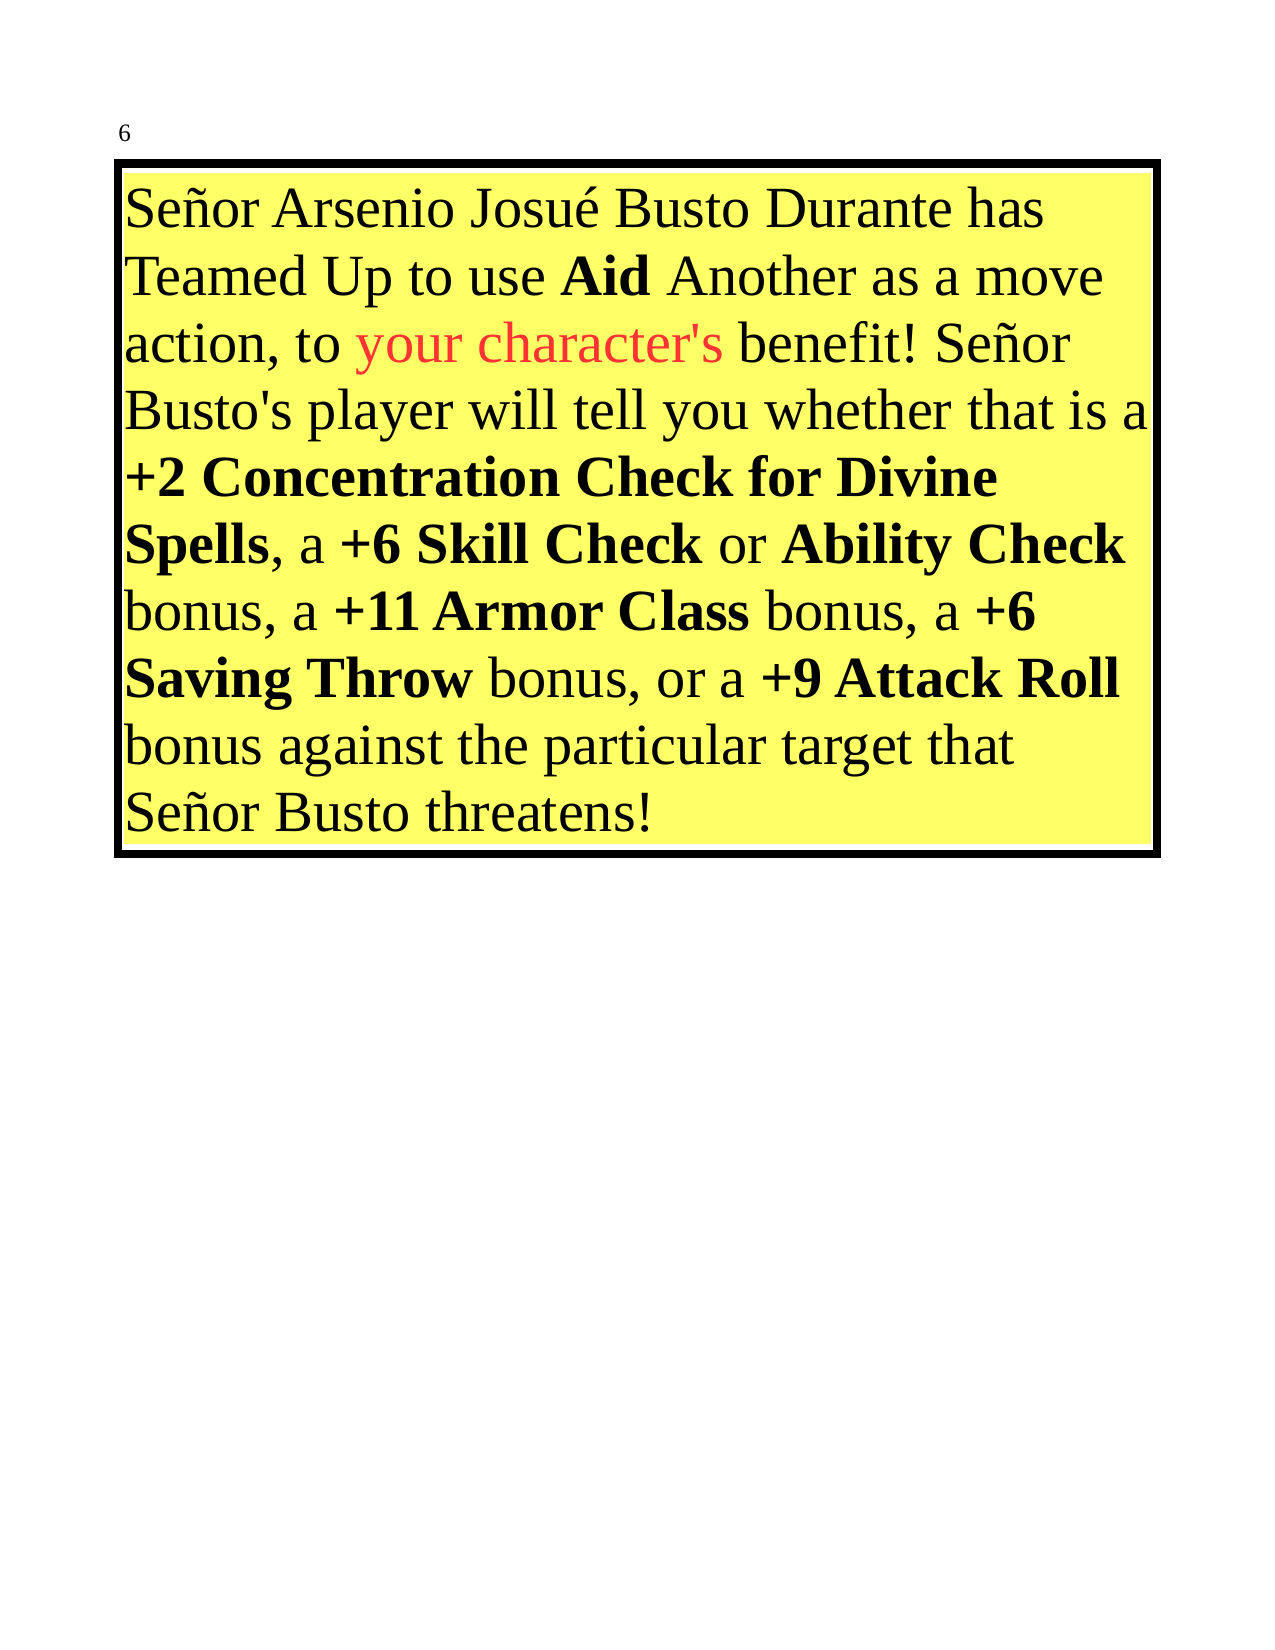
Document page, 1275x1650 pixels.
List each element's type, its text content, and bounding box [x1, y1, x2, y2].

table_header Señor Arsenio Josué Busto Durante has Teamed Up to use Aid Another as a move action, to your character's benefit! Señor Busto's player will tell you whether that is a +2 Concentration Check for Divine Spells, a +6 Skill Check or Ability Check bonus, a +11 Armor Class bonus, a +6 Saving Throw bonus, or a +9 Attack Roll bonus against the particular target that Señor Busto threatens! [122, 168, 1153, 850]
text 6 [118, 118, 1157, 147]
